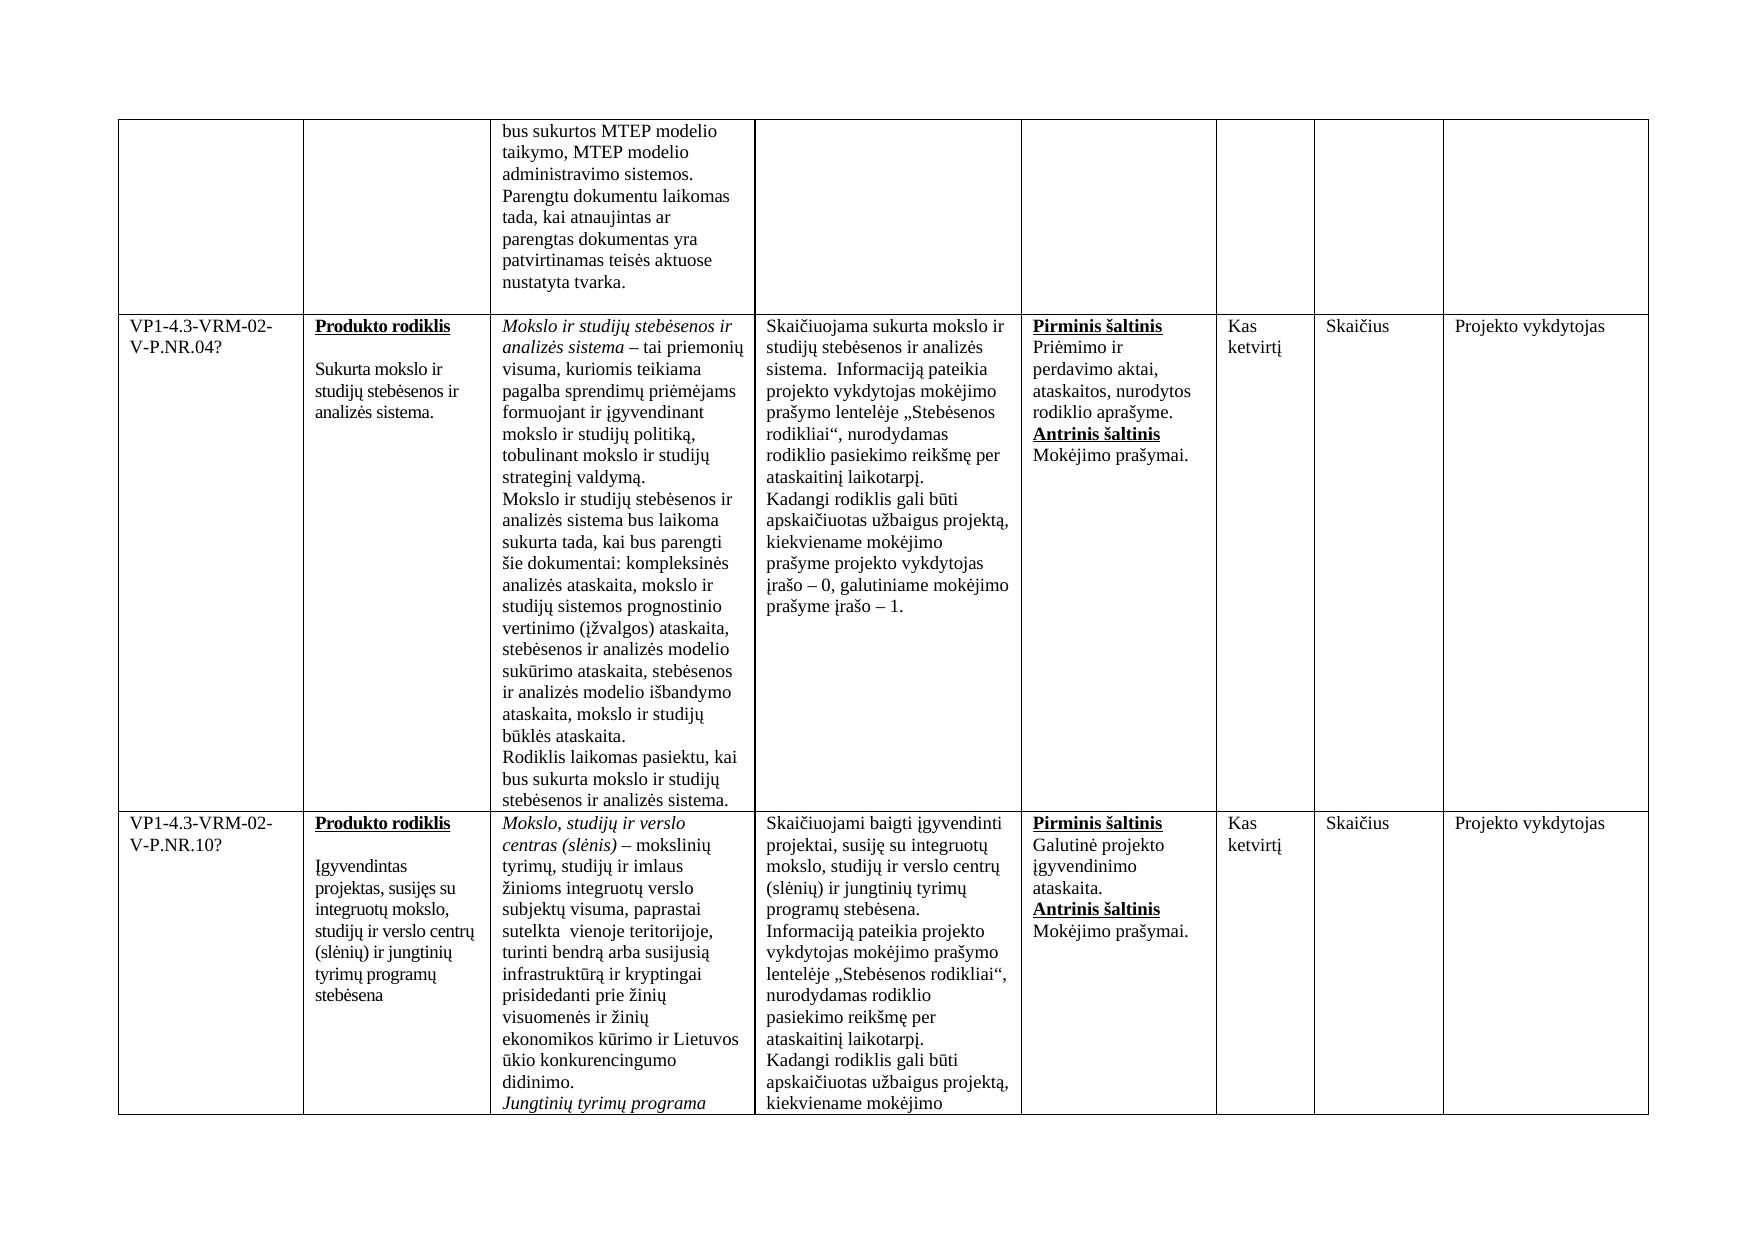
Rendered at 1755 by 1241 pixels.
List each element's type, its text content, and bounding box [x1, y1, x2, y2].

table_cell [756, 120, 1021, 314]
table_cell Skaičius [1315, 812, 1443, 1114]
table_cell VP1-4.3-VRM-02-V-P.NR.04? [119, 315, 303, 811]
table_cell [1649, 811, 1653, 1114]
table_cell Kas ketvirtį [1217, 812, 1314, 1114]
table_cell Skaičius [1315, 315, 1443, 811]
table_cell Mokslo ir studijų stebėsenos ir analizės sistema – tai priemonių visuma, kuriomis teikiama pagalba sprendimų priėmėjams formuojant ir įgyvendinant mokslo ir studijų politiką, tobulinant mokslo ir studijų strateginį valdymą. Mokslo ir studijų stebėsenos ir analizės sistema bus laikoma sukurta tada, kai bus parengti šie dokumentai: kompleksinės analizės ataskaita, mokslo ir studijų sistemos prognostinio vertinimo (įžvalgos) ataskaita, stebėsenos ir analizės modelio sukūrimo ataskaita, stebėsenos ir analizės modelio išbandymo ataskaita, mokslo ir studijų būklės ataskaita. Rodiklis laikomas pasiektu, kai bus sukurta mokslo ir studijų stebėsenos ir analizės sistema. [491, 315, 754, 811]
table_cell Projekto vykdytojas [1444, 812, 1648, 1114]
table_cell [1022, 120, 1216, 314]
table_cell [1649, 119, 1653, 314]
table_cell Mokslo, studijų ir verslo centras (slėnis) – mokslinių tyrimų, studijų ir imlaus žinioms integruotų verslo subjektų visuma, paprastai sutelkta vienoje teritorijoje, turinti bendrą arba susijusią infrastruktūrą ir kryptingai prisidedanti prie žinių visuomenės ir žinių ekonomikos kūrimo ir Lietuvos ūkio konkurencingumo didinimo. Jungtinių tyrimų programa [491, 812, 754, 1114]
table_cell [1315, 120, 1443, 314]
table_cell Projekto vykdytojas [1444, 315, 1648, 811]
table_cell [1217, 120, 1314, 314]
table_cell [1649, 314, 1653, 811]
table_cell [119, 120, 303, 314]
table_cell Skaičiuojama sukurta mokslo ir studijų stebėsenos ir analizės sistema. Informaciją pateikia projekto vykdytojas mokėjimo prašymo lentelėje „Stebėsenos rodikliai“, nurodydamas rodiklio pasiekimo reikšmę per ataskaitinį laikotarpį. Kadangi rodiklis gali būti apskaičiuotas užbaigus projektą, kiekviename mokėjimo prašyme projekto vykdytojas įrašo – 0, galutiniame mokėjimo prašyme įrašo – 1. [756, 315, 1021, 811]
table_cell Pirminis šaltinis Galutinė projekto įgyvendinimo ataskaita. Antrinis šaltinis Mokėjimo prašymai. [1022, 812, 1216, 1114]
table_cell [1444, 120, 1648, 314]
table_cell VP1-4.3-VRM-02-V-P.NR.10? [119, 812, 303, 1114]
table_cell Skaičiuojami baigti įgyvendinti projektai, susiję su integruotų mokslo, studijų ir verslo centrų (slėnių) ir jungtinių tyrimų programų stebėsena. Informaciją pateikia projekto vykdytojas mokėjimo prašymo lentelėje „Stebėsenos rodikliai“, nurodydamas rodiklio pasiekimo reikšmę per ataskaitinį laikotarpį. Kadangi rodiklis gali būti apskaičiuotas užbaigus projektą, kiekviename mokėjimo [756, 812, 1021, 1114]
table_cell Kas ketvirtį [1217, 315, 1314, 811]
table_cell Produkto rodiklis Sukurta mokslo ir studijų stebėsenos ir analizės sistema. [304, 315, 490, 811]
table_cell Produkto rodiklis Įgyvendintas projektas, susijęs su integruotų mokslo, studijų ir verslo centrų (slėnių) ir jungtinių tyrimų programų stebėsena [304, 812, 490, 1114]
table_cell bus sukurtos MTEP modelio taikymo, MTEP modelio administravimo sistemos. Parengtu dokumentu laikomas tada, kai atnaujintas ar parengtas dokumentas yra patvirtinamas teisės aktuose nustatyta tvarka. [491, 120, 754, 314]
table_cell [304, 120, 490, 314]
table_cell Pirminis šaltinis Priėmimo ir perdavimo aktai, ataskaitos, nurodytos rodiklio aprašyme. Antrinis šaltinis Mokėjimo prašymai. [1022, 315, 1216, 811]
